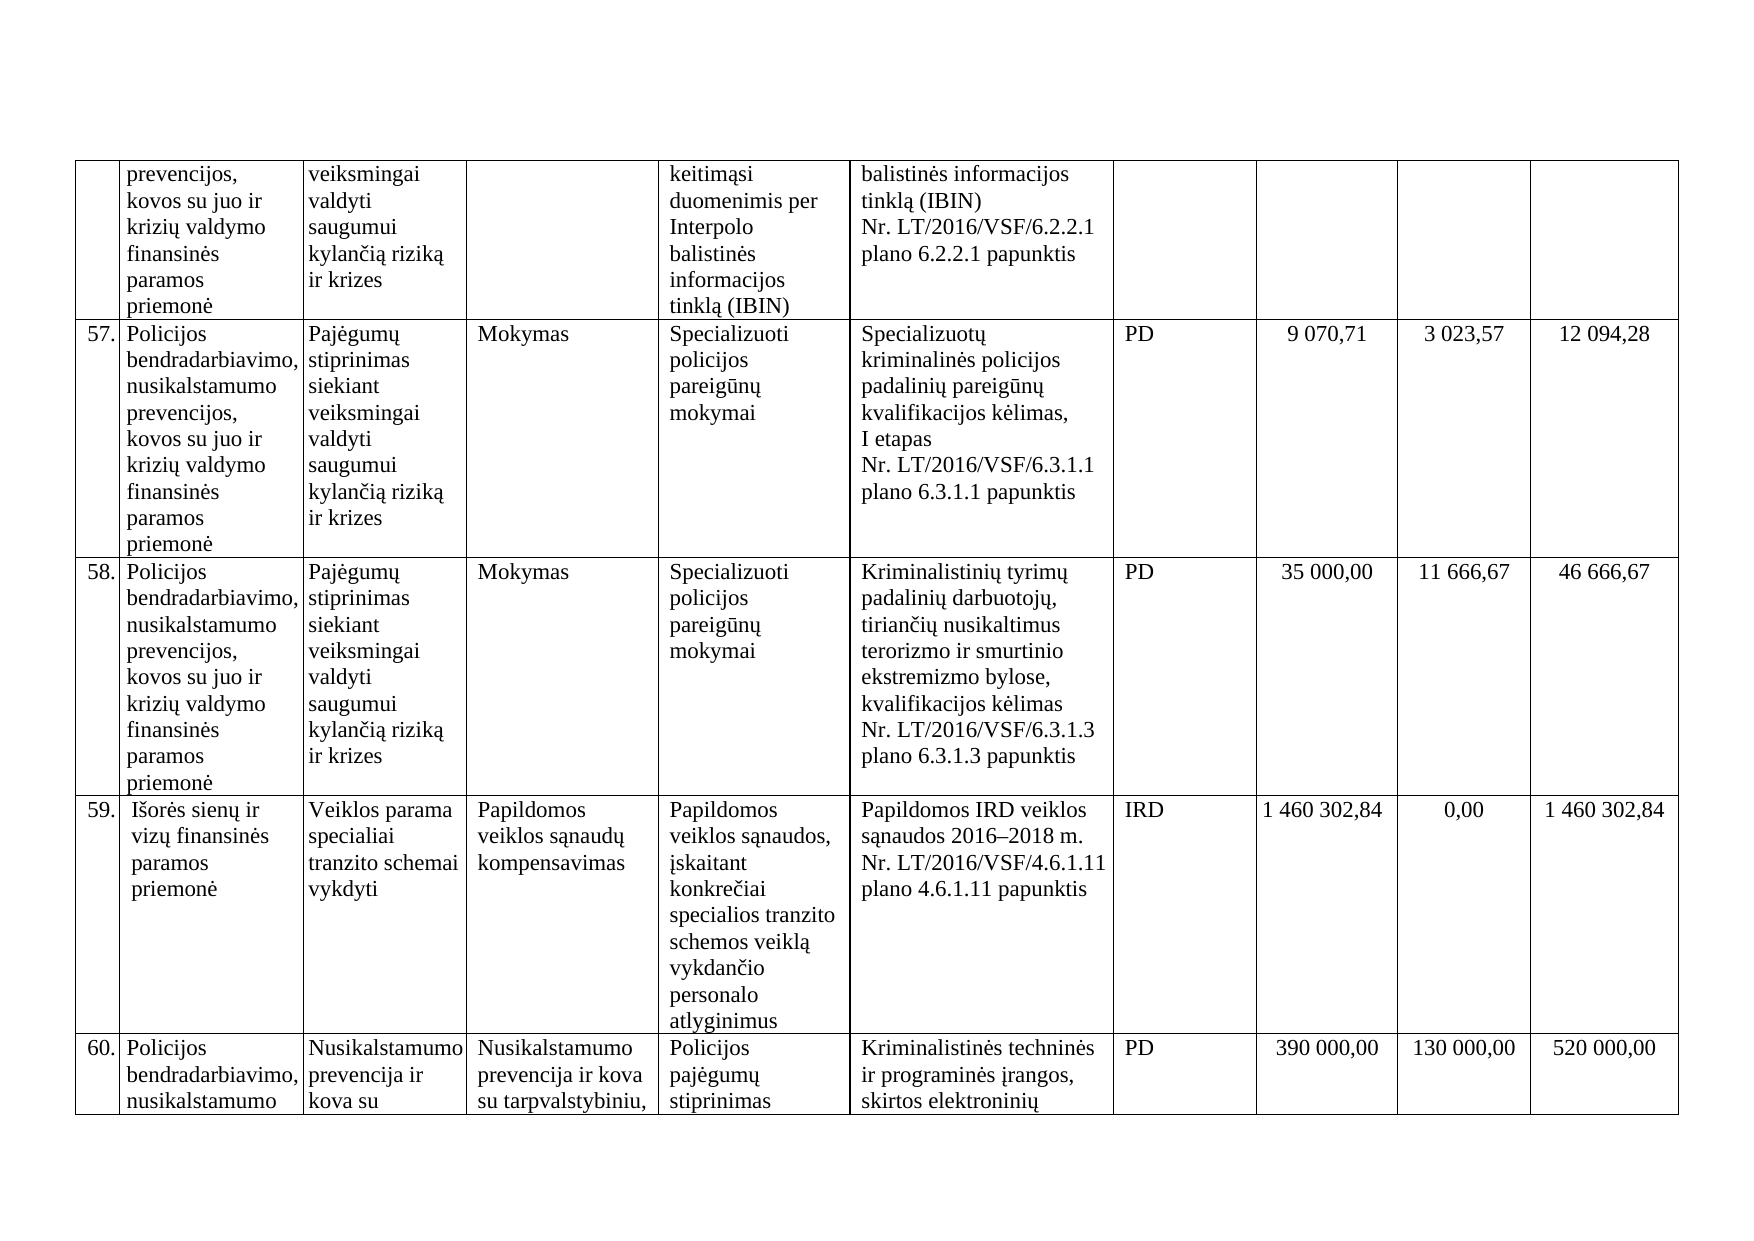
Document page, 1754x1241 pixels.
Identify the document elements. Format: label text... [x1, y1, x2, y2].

table_cell [1398, 161, 1530, 319]
table_cell 3 023,57 [1398, 320, 1530, 557]
table_cell prevencijos, kovos su juo ir krizių valdymo finansinės paramos priemonė [120, 161, 303, 319]
table_cell keitimąsi duomenimis per Interpolo balistinės informacijos tinklą (IBIN) [659, 161, 849, 319]
table_cell veiksmingai valdyti saugumui kylančią riziką ir krizes [304, 161, 466, 319]
table_cell Policijos bendradarbiavimo, nusikalstamumo prevencijos, kovos su juo ir krizių valdymo finansinės paramos priemonė [120, 558, 303, 795]
table_cell Papildomos veiklos sąnaudos, įskaitant konkrečiai specialios tranzito schemos veiklą vykdančio personalo atlyginimus [659, 796, 849, 1033]
table_cell [76, 161, 119, 319]
table_cell Veiklos parama specialiai tranzito schemai vykdyti [304, 796, 466, 1033]
table_cell Kriminalistinių tyrimų padalinių darbuotojų, tiriančių nusikaltimus terorizmo ir smurtinio ekstremizmo bylose, kvalifikacijos kėlimas Nr. LT/2016/VSF/6.3.1.3 plano 6.3.1.3 papunktis [851, 558, 1113, 795]
table_cell Kriminalistinės techninės ir programinės įrangos, skirtos elektroninių [851, 1034, 1113, 1113]
table_cell 520 000,00 [1531, 1034, 1678, 1113]
table_cell Nusikalstamumo prevencija ir kova su tarpvalstybiniu, [467, 1034, 658, 1113]
table_cell 9 070,71 [1257, 320, 1397, 557]
table_cell [467, 161, 658, 319]
table_cell Specializuoti policijos pareigūnų mokymai [659, 320, 849, 557]
table_cell [1531, 161, 1678, 319]
table_cell 12 094,28 [1531, 320, 1678, 557]
table_cell 390 000,00 [1257, 1034, 1397, 1113]
table_cell Specializuoti policijos pareigūnų mokymai [659, 558, 849, 795]
table_cell 130 000,00 [1398, 1034, 1530, 1113]
table_cell 60. [76, 1034, 119, 1113]
table_cell Papildomos veiklos sąnaudų kompensavimas [467, 796, 658, 1033]
table_cell PD [1114, 320, 1256, 557]
table_cell 1 460 302,84 [1531, 796, 1678, 1033]
table_cell Išorės sienų ir vizų finansinės paramos priemonė [120, 796, 303, 1033]
table_cell Policijos bendradarbiavimo, nusikalstamumo [120, 1034, 303, 1113]
table_cell [1114, 161, 1256, 319]
table_cell balistinės informacijos tinklą (IBIN) Nr. LT/2016/VSF/6.2.2.1 plano 6.2.2.1 papunktis [851, 161, 1113, 319]
table_cell Policijos pajėgumų stiprinimas [659, 1034, 849, 1113]
table_cell Policijos bendradarbiavimo, nusikalstamumo prevencijos, kovos su juo ir krizių valdymo finansinės paramos priemonė [120, 320, 303, 557]
table_cell 11 666,67 [1398, 558, 1530, 795]
table_cell 59. [76, 796, 119, 1033]
table_cell 58. [76, 558, 119, 795]
table_cell 0,00 [1398, 796, 1530, 1033]
table_cell [1257, 161, 1397, 319]
table_cell Specializuotų kriminalinės policijos padalinių pareigūnų kvalifikacijos kėlimas, I etapas Nr. LT/2016/VSF/6.3.1.1 plano 6.3.1.1 papunktis [851, 320, 1113, 557]
table_cell 35 000,00 [1257, 558, 1397, 795]
table_cell PD [1114, 558, 1256, 795]
table_cell Nusikalstamumo prevencija ir kova su [304, 1034, 466, 1113]
table_cell IRD [1114, 796, 1256, 1033]
table_cell Mokymas [467, 558, 658, 795]
table_cell 57. [76, 320, 119, 557]
table_cell 46 666,67 [1531, 558, 1678, 795]
table_cell Pajėgumų stiprinimas siekiant veiksmingai valdyti saugumui kylančią riziką ir krizes [304, 558, 466, 795]
table_cell PD [1114, 1034, 1256, 1113]
table_cell Pajėgumų stiprinimas siekiant veiksmingai valdyti saugumui kylančią riziką ir krizes [304, 320, 466, 557]
table_cell 1 460 302,84 [1257, 796, 1397, 1033]
table_cell Papildomos IRD veiklos sąnaudos 2016–2018 m. Nr. LT/2016/VSF/4.6.1.11 plano 4.6.1.11 papunktis [851, 796, 1113, 1033]
table_cell Mokymas [467, 320, 658, 557]
